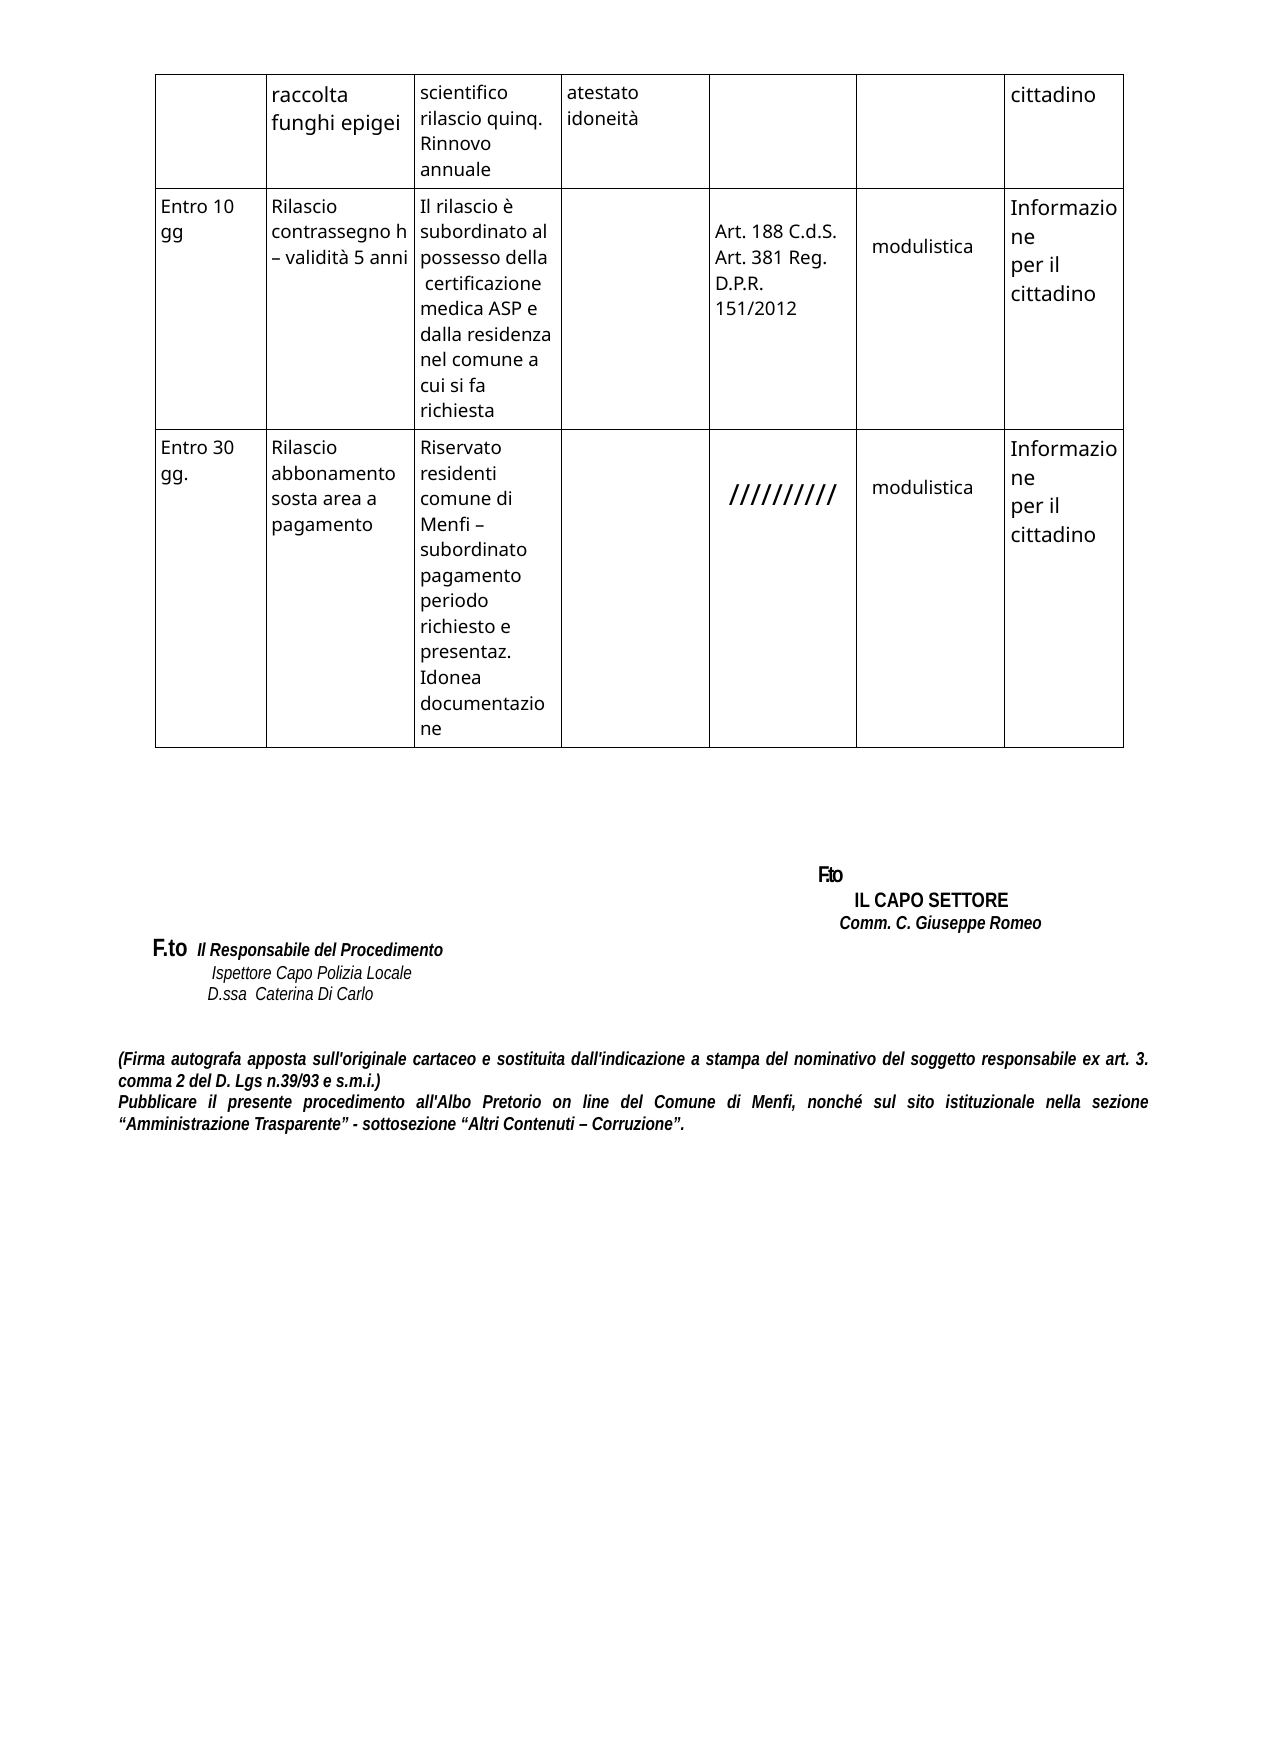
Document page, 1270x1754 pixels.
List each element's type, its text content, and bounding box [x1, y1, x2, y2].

text F.to Il Responsabile del Procedimento [118, 933, 1152, 962]
table_cell Rilascio contrassegno h – validità 5 anni [267, 189, 414, 429]
table_header scientifico rilascio quinq. Rinnovo annuale [415, 75, 561, 187]
text Ispettore Capo Polizia Locale [118, 962, 1152, 983]
text Pubblicare il presente procedimento all'Albo Pretorio on line del Comune di Menfi, nonché sul sito istituzionale nella sezione “Amministrazione Trasparente” - sottosezione “Altri Contenuti – Corruzione”. [118, 1091, 1152, 1134]
text D.ssa Caterina Di Carlo [118, 983, 1152, 1005]
table_cell [562, 430, 709, 747]
table_header [156, 75, 266, 187]
table_cell Il rilascio è subordinato al possesso della certificazione medica ASP e dalla residenza nel comune a cui si fa richiesta [415, 189, 561, 429]
table_cell Rilascio abbonamento sosta area a pagamento [267, 430, 414, 747]
table_cell ////////// [710, 430, 856, 747]
table_header [857, 75, 1004, 187]
table_cell Art. 188 C.d.S. Art. 381 Reg. D.P.R. 151/2012 [710, 189, 856, 429]
table_cell Entro 10 gg [156, 189, 266, 429]
table_cell Entro 30 gg. [156, 430, 266, 747]
table_cell [562, 189, 709, 429]
table_header [710, 75, 856, 187]
text (Firma autografa apposta sull'originale cartaceo e sostituita dall'indicazione a stampa del nominativo del soggetto responsabile ex art. 3. comma 2 del D. Lgs n.39/93 e s.m.i.) [118, 1048, 1152, 1091]
text F.to [118, 861, 1152, 888]
table_cell modulistica [857, 189, 1004, 429]
text IL CAPO SETTORE [118, 888, 1152, 912]
table_header cittadino [1005, 75, 1123, 187]
table_cell Informazione per il cittadino [1005, 430, 1123, 747]
table_header raccolta funghi epigei [267, 75, 414, 187]
table_cell Informazione per il cittadino [1005, 189, 1123, 429]
table_cell Riservato residenti comune di Menfi – subordinato pagamento periodo richiesto e presentaz. Idonea documentazione [415, 430, 561, 747]
text Comm. C. Giuseppe Romeo [118, 912, 1152, 933]
table_header atestato idoneità [562, 75, 709, 187]
table_cell modulistica [857, 430, 1004, 747]
